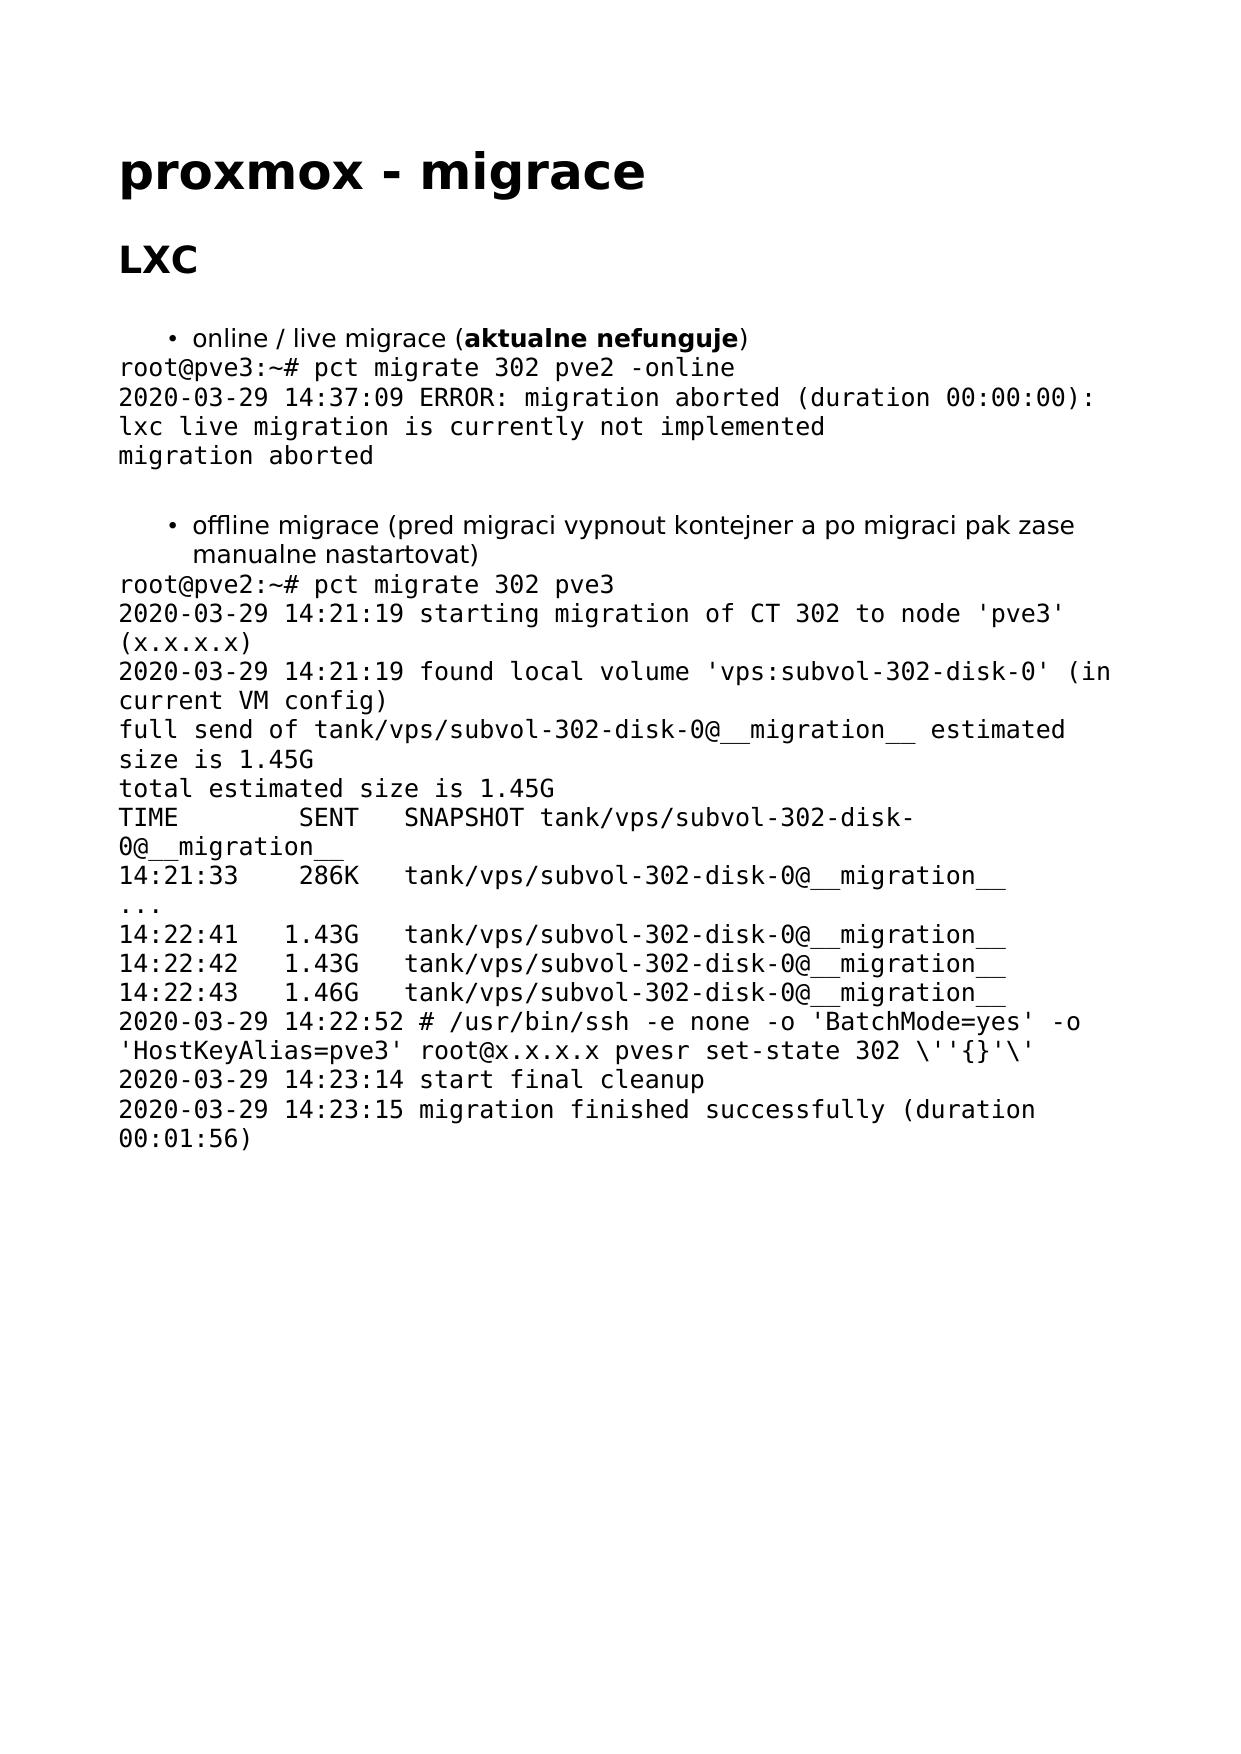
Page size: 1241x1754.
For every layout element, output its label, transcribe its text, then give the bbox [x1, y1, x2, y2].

text root@pve2:~# pct migrate 302 pve3 2020-03-29 14:21:19 starting migration of CT 302 to node 'pve3' (x.x.x.x) 2020-03-29 14:21:19 found local volume 'vps:subvol-302-disk-0' (in current VM config) full send of tank/vps/subvol-302-disk-0@__migration__ estimated size is 1.45G total estimated size is 1.45G TIME SENT SNAPSHOT tank/vps/subvol-302-disk-0@__migration__ 14:21:33 286K tank/vps/subvol-302-disk-0@__migration__ ... 14:22:41 1.43G tank/vps/subvol-302-disk-0@__migration__ 14:22:42 1.43G tank/vps/subvol-302-disk-0@__migration__ 14:22:43 1.46G tank/vps/subvol-302-disk-0@__migration__ 2020-03-29 14:22:52 # /usr/bin/ssh -e none -o 'BatchMode=yes' -o 'HostKeyAlias=pve3' root@x.x.x.x pvesr set-state 302 \''{}'\' 2020-03-29 14:23:14 start final cleanup 2020-03-29 14:23:15 migration finished successfully (duration 00:01:56) [118, 570, 1122, 1153]
subtitle LXC [118, 239, 1122, 282]
list offline migrace (pred migraci vypnout kontejner a po migraci pak zase manualne nastartovat) [177, 512, 1122, 570]
subtitle proxmox - migrace [118, 143, 1122, 201]
text root@pve3:~# pct migrate 302 pve2 -online 2020-03-29 14:37:09 ERROR: migration aborted (duration 00:00:00): lxc live migration is currently not implemented migration aborted [118, 354, 1122, 470]
list online / live migrace (aktualne nefunguje) [177, 324, 1122, 354]
